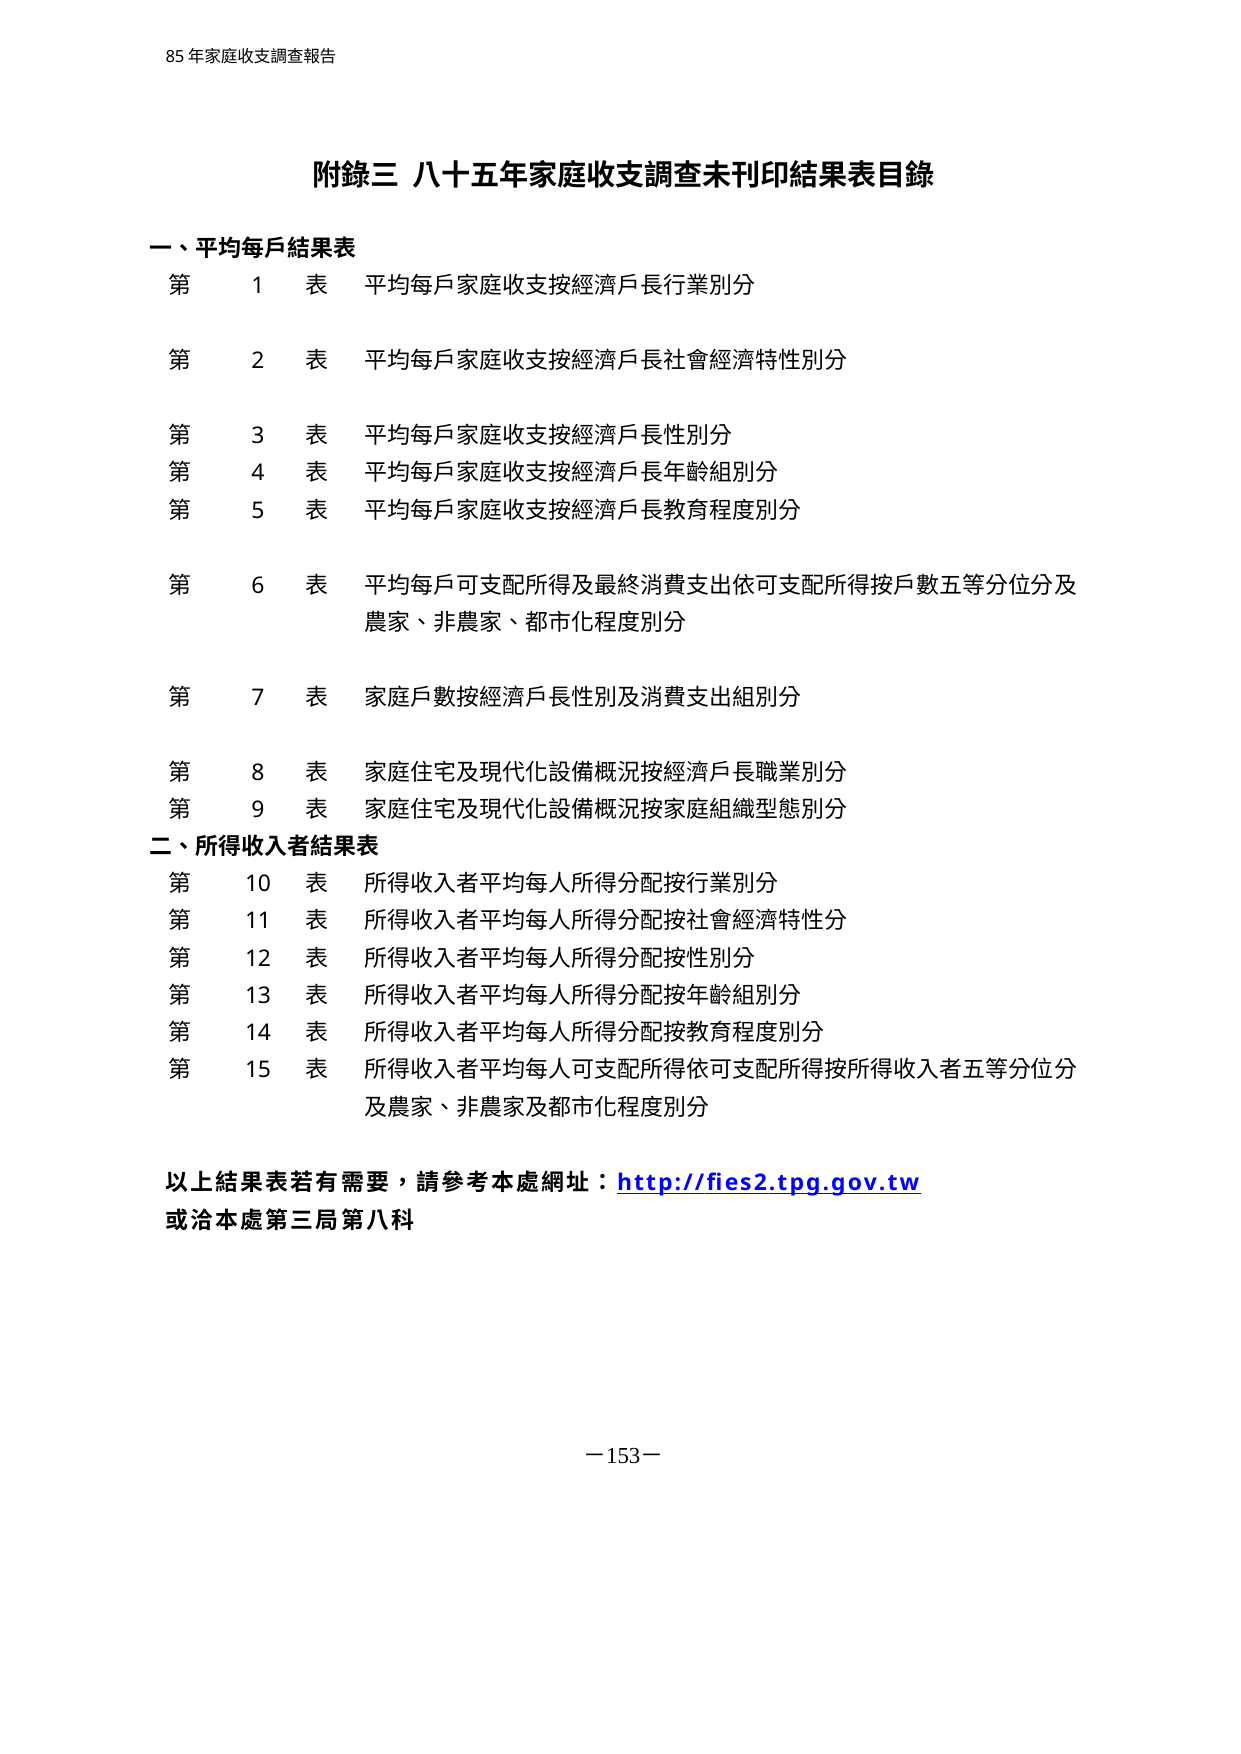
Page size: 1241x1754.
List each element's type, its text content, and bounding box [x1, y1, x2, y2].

table_cell 所得收入者平均每人所得分配按行業別分 [361, 862, 1099, 899]
table_cell [332, 750, 361, 787]
table_cell [332, 1048, 361, 1160]
table_cell 表 [302, 788, 332, 824]
table_cell 13 [214, 973, 302, 1011]
table_cell 第 [147, 788, 213, 824]
table_cell 表 [302, 1011, 332, 1048]
table_cell 表 [302, 899, 332, 936]
table_cell 表 [302, 862, 332, 899]
table_cell 第 [147, 862, 213, 899]
table_cell [332, 936, 361, 973]
table_cell 4 [214, 451, 302, 488]
table_cell 表 [302, 936, 332, 973]
table_cell 家庭住宅及現代化設備概況按經濟戶長職業別分 [361, 750, 1099, 787]
table_cell 1 [214, 264, 302, 339]
table_cell [332, 788, 361, 824]
table_cell 15 [214, 1048, 302, 1160]
table_cell 所得收入者平均每人所得分配按社會經濟特性分 [361, 899, 1099, 936]
table_cell 平均每戶家庭收支按經濟戶長性別分 [361, 414, 1099, 451]
table_cell [332, 488, 361, 563]
table_cell 表 [302, 1048, 332, 1160]
table_cell 第 [147, 264, 213, 339]
table_cell 家庭戶數按經濟戶長性別及消費支出組別分 [361, 675, 1099, 750]
table_cell 表 [302, 973, 332, 1011]
table_cell [332, 899, 361, 936]
table_cell 表 [302, 750, 332, 787]
table_cell 平均每戶可支配所得及最終消費支出依可支配所得按戶數五等分位分及農家、非農家、都市化程度別分 [361, 563, 1099, 675]
table_cell 5 [214, 488, 302, 563]
table_cell 第 [147, 414, 213, 451]
table_cell 10 [214, 862, 302, 899]
table_cell 14 [214, 1011, 302, 1048]
table_cell 表 [302, 563, 332, 675]
table_cell 第 [147, 936, 213, 973]
table_cell 表 [302, 264, 332, 339]
table_cell 所得收入者平均每人可支配所得依可支配所得按所得收入者五等分位分及農家、非農家及都市化程度別分 [361, 1048, 1099, 1160]
table_cell 2 [214, 339, 302, 414]
table_cell 所得收入者平均每人所得分配按年齡組別分 [361, 973, 1099, 1011]
table_cell 第 [147, 973, 213, 1011]
table_cell [332, 563, 361, 675]
table_cell 第 [147, 899, 213, 936]
text 或洽本處第三局第八科 [165, 1197, 1081, 1235]
table_cell 第 [147, 563, 213, 675]
table_cell 所得收入者平均每人所得分配按教育程度別分 [361, 1011, 1099, 1048]
table_cell 6 [214, 563, 302, 675]
table_cell 第 [147, 750, 213, 787]
table_cell 第 [147, 488, 213, 563]
table_cell [332, 264, 361, 339]
table_cell 平均每戶家庭收支按經濟戶長年齡組別分 [361, 451, 1099, 488]
table_cell 第 [147, 1011, 213, 1048]
table_cell 7 [214, 675, 302, 750]
table_cell 12 [214, 936, 302, 973]
text 以上結果表若有需要，請參考本處網址：http://fies2.tpg.gov.tw [165, 1160, 1081, 1197]
table_cell [332, 862, 361, 899]
table_cell [332, 1011, 361, 1048]
table_cell 第 [147, 675, 213, 750]
table_cell 平均每戶家庭收支按經濟戶長教育程度別分 [361, 488, 1099, 563]
table_cell 二、所得收入者結果表 [147, 825, 1099, 862]
table_cell 表 [302, 414, 332, 451]
table_cell [332, 414, 361, 451]
table_cell 第 [147, 1048, 213, 1160]
table_header 附錄三 八十五年家庭收支調查未刊印結果表目錄 [147, 156, 1099, 226]
table_cell 第 [147, 451, 213, 488]
table_cell 所得收入者平均每人所得分配按性別分 [361, 936, 1099, 973]
table_cell 平均每戶家庭收支按經濟戶長行業別分 [361, 264, 1099, 339]
table_cell 家庭住宅及現代化設備概況按家庭組織型態別分 [361, 788, 1099, 824]
table_cell 一、平均每戶結果表 [147, 226, 1099, 264]
table_cell 8 [214, 750, 302, 787]
table_cell [332, 339, 361, 414]
table_cell 表 [302, 339, 332, 414]
table_cell [332, 451, 361, 488]
table_cell 表 [302, 451, 332, 488]
table_cell 表 [302, 488, 332, 563]
table_cell 表 [302, 675, 332, 750]
table_cell [332, 973, 361, 1011]
table_cell [332, 675, 361, 750]
table_cell 9 [214, 788, 302, 824]
table_cell 平均每戶家庭收支按經濟戶長社會經濟特性別分 [361, 339, 1099, 414]
table_cell 第 [147, 339, 213, 414]
table_cell 11 [214, 899, 302, 936]
table_cell 3 [214, 414, 302, 451]
